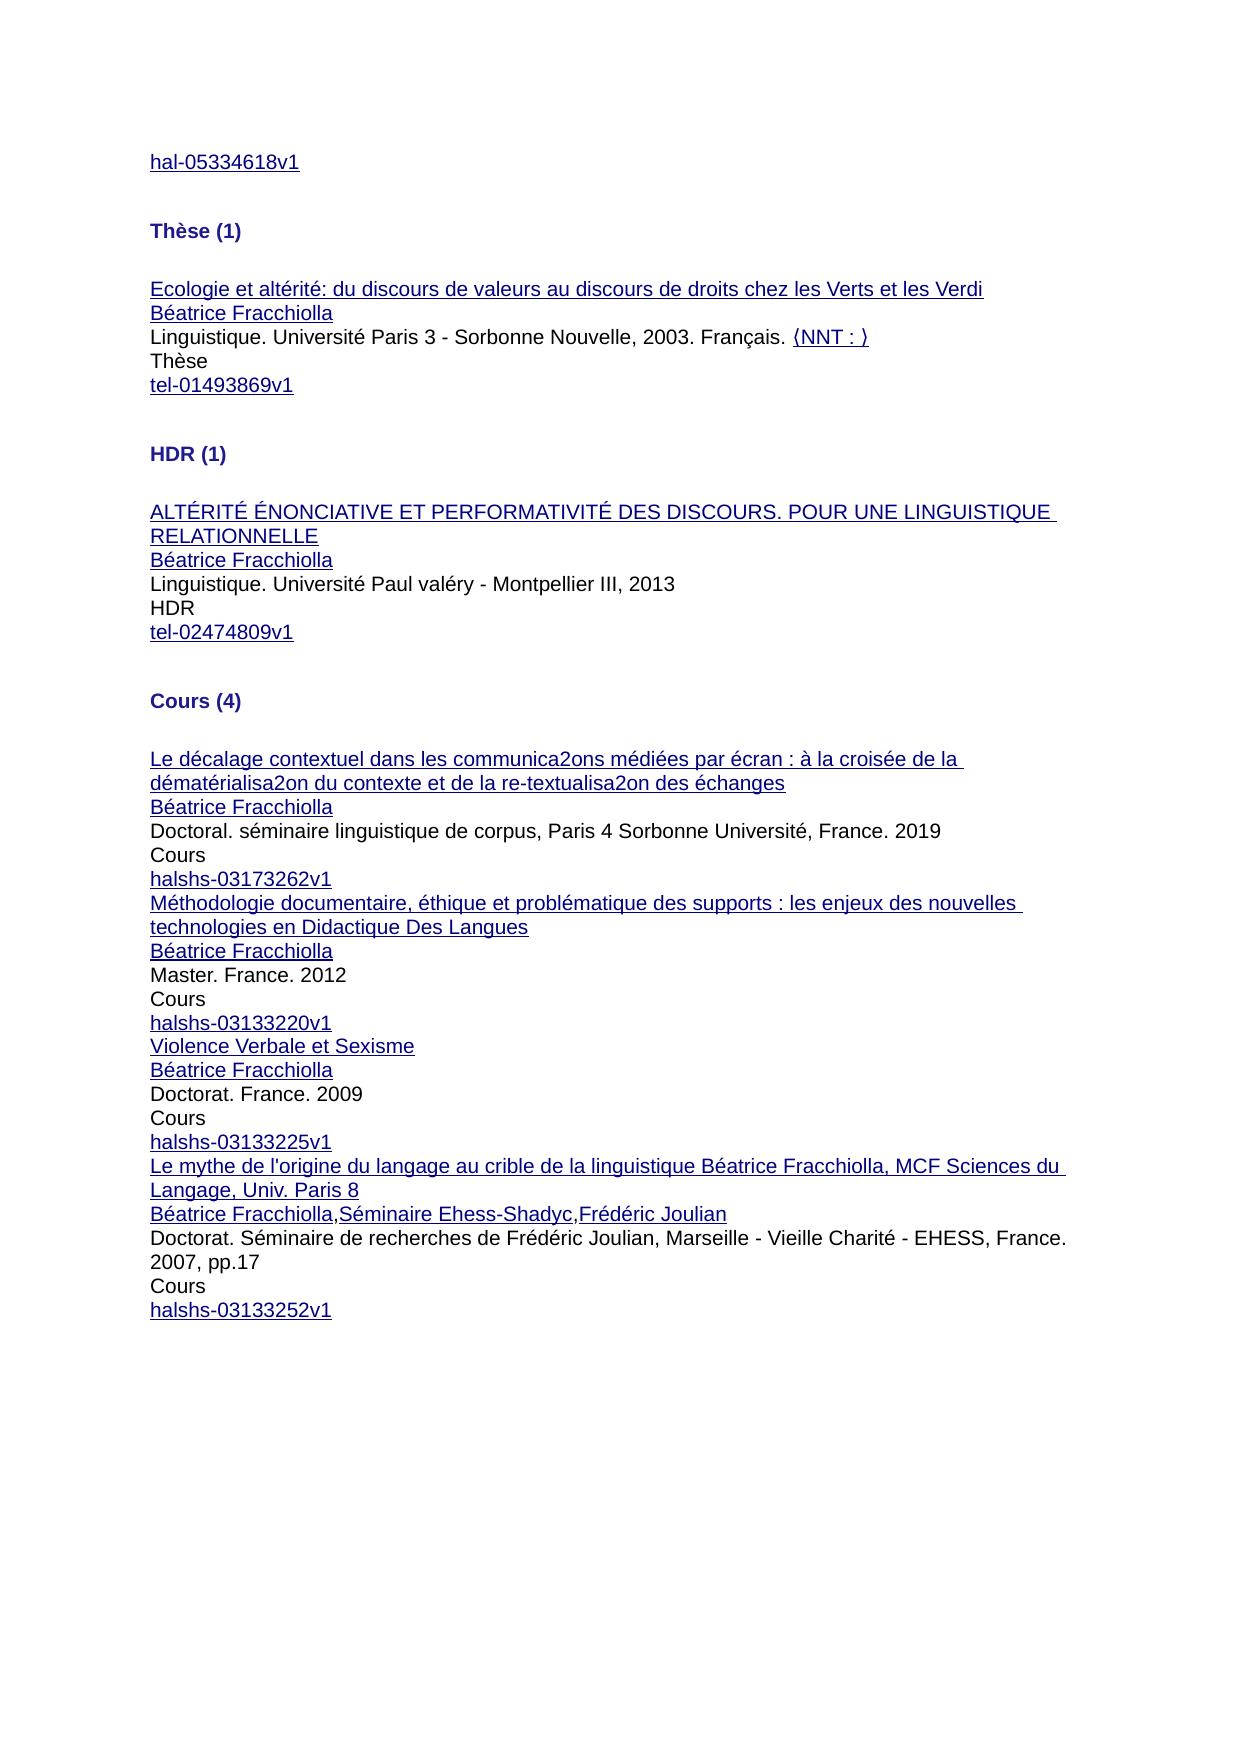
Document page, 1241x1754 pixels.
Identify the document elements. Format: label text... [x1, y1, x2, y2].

table_header Ecologie et altérité: du discours de valeurs au discours de droits chez les Verts et les Verdi Béatrice Fracchiolla Linguistique. Université Paris 3 - Sorbonne Nouvelle, 2003. Français. ⟨NNT : ⟩ Thèse tel-01493869v1 [150, 277, 1090, 397]
table_header ALTÉRITÉ ÉNONCIATIVE ET PERFORMATIVITÉ DES DISCOURS. POUR UNE LINGUISTIQUE RELATIONNELLE Béatrice Fracchiolla Linguistique. Université Paul valéry - Montpellier III, 2013 HDR tel-02474809v1 [150, 500, 1090, 644]
table_cell Violence Verbale et Sexisme Béatrice Fracchiolla Doctorat. France. 2009 Cours halshs-03133225v1 [150, 1034, 1090, 1154]
table_header hal-05334618v1 [150, 150, 1090, 174]
table_cell Méthodologie documentaire, éthique et problématique des supports : les enjeux des nouvelles technologies en Didactique Des Langues Béatrice Fracchiolla Master. France. 2012 Cours halshs-03133220v1 [150, 891, 1090, 1034]
subtitle HDR (1) [150, 442, 1090, 466]
table_cell Le mythe de l'origine du langage au crible de la linguistique Béatrice Fracchiolla, MCF Sciences du Langage, Univ. Paris 8 Béatrice Fracchiolla,Séminaire Ehess-Shadyc,Frédéric Joulian Doctorat. Séminaire de recherches de Frédéric Joulian, Marseille - Vieille Charité - EHESS, France. 2007, pp.17 Cours halshs-03133252v1 [150, 1154, 1090, 1322]
subtitle Thèse (1) [150, 219, 1090, 243]
table_header Le décalage contextuel dans les communica2ons médiées par écran : à la croisée de la dématérialisa2on du contexte et de la re-textualisa2on des échanges Béatrice Fracchiolla Doctoral. séminaire linguistique de corpus, Paris 4 Sorbonne Université, France. 2019 Cours halshs-03173262v1 [150, 747, 1090, 891]
subtitle Cours (4) [150, 688, 1090, 712]
